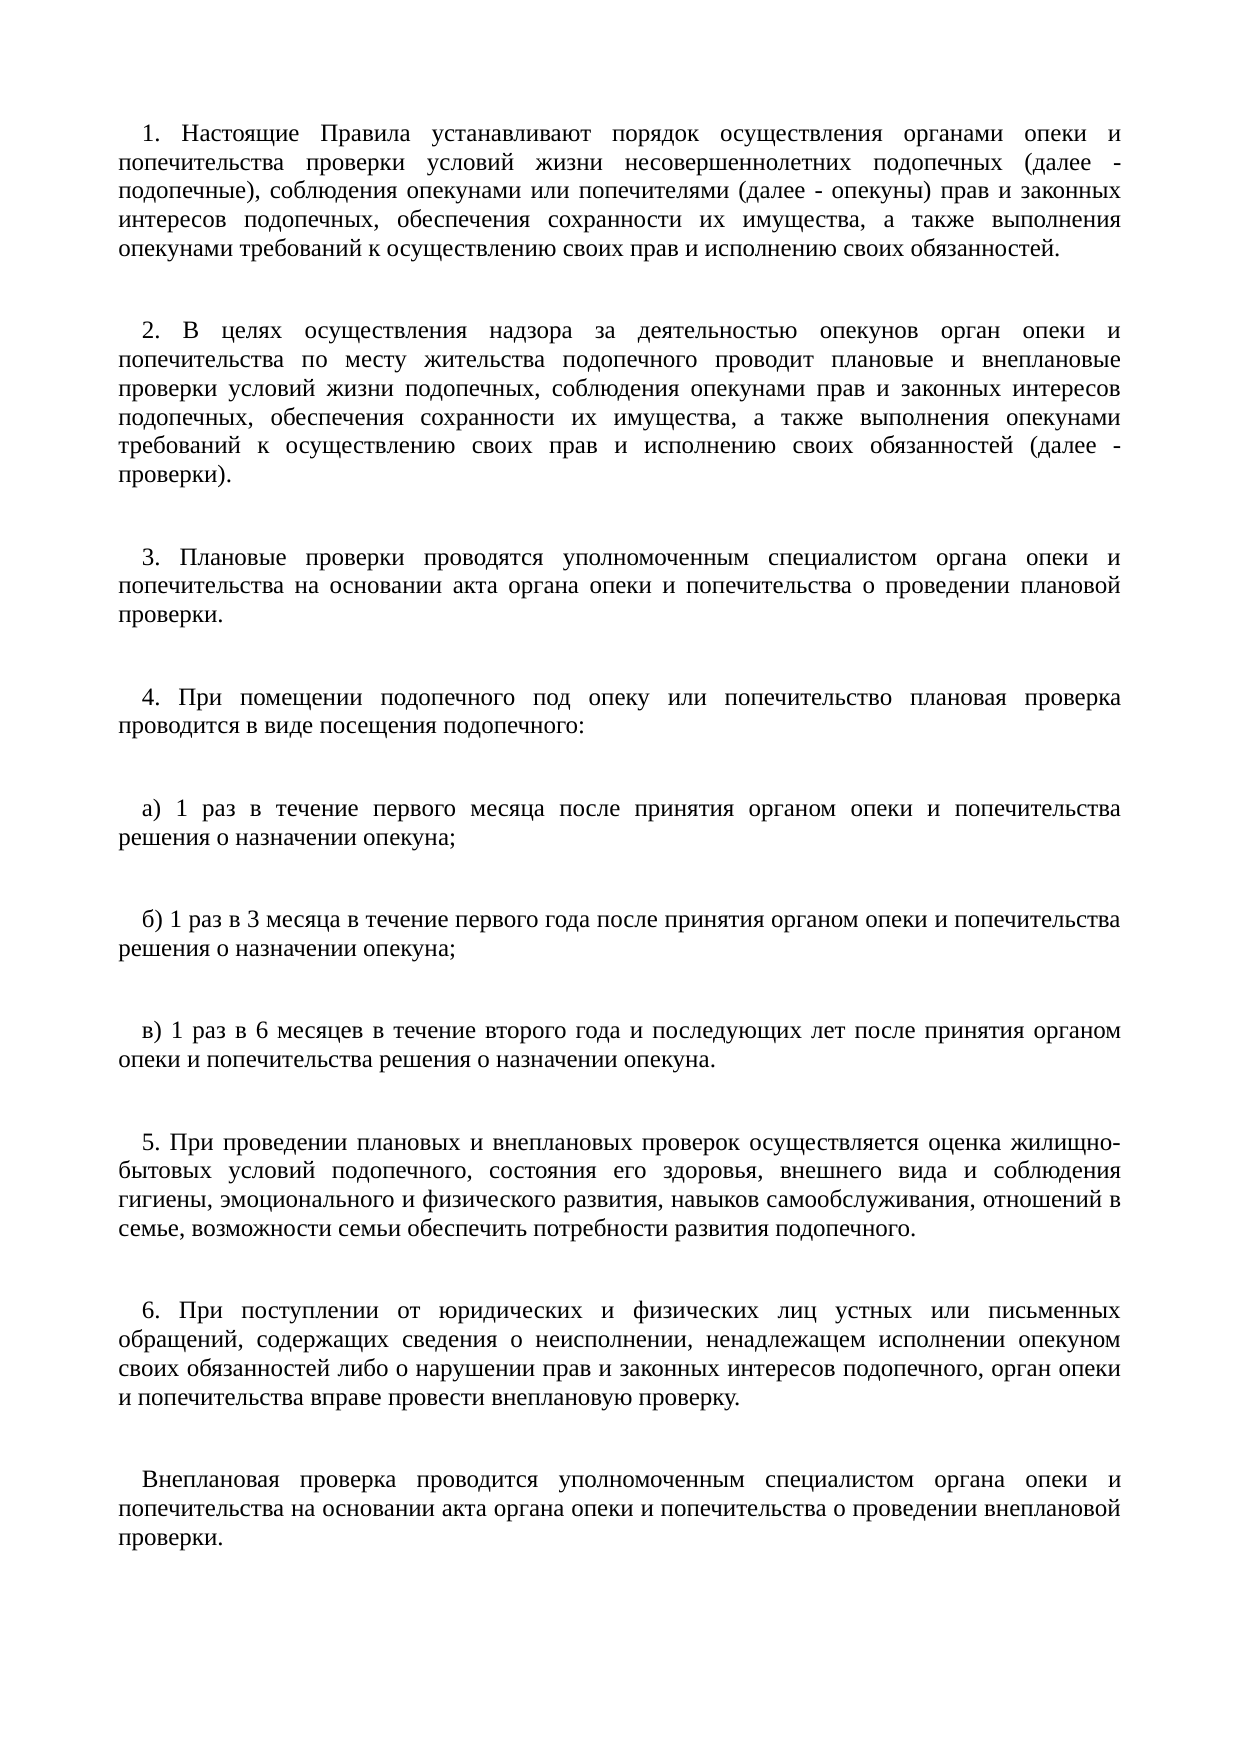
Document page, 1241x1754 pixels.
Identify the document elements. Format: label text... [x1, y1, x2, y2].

text в) 1 раз в 6 месяцев в течение второго года и последующих лет после принятия органом опеки и попечительства решения о назначении опекуна. [118, 1016, 1122, 1073]
text 5. При проведении плановых и внеплановых проверок осуществляется оценка жилищно-бытовых условий подопечного, состояния его здоровья, внешнего вида и соблюдения гигиены, эмоционального и физического развития, навыков самообслуживания, отношений в семье, возможности семьи обеспечить потребности развития подопечного. [118, 1127, 1122, 1242]
text Внеплановая проверка проводится уполномоченным специалистом органа опеки и попечительства на основании акта органа опеки и попечительства о проведении внеплановой проверки. [118, 1464, 1122, 1551]
text 3. Плановые проверки проводятся уполномоченным специалистом органа опеки и попечительства на основании акта органа опеки и попечительства о проведении плановой проверки. [118, 542, 1122, 628]
text а) 1 раз в течение первого месяца после принятия органом опеки и попечительства решения о назначении опекуна; [118, 793, 1122, 851]
text 4. При помещении подопечного под опеку или попечительство плановая проверка проводится в виде посещения подопечного: [118, 682, 1122, 739]
text б) 1 раз в 3 месяца в течение первого года после принятия органом опеки и попечительства решения о назначении опекуна; [118, 904, 1122, 962]
text 6. При поступлении от юридических и физических лиц устных или письменных обращений, содержащих сведения о неисполнении, ненадлежащем исполнении опекуном своих обязанностей либо о нарушении прав и законных интересов подопечного, орган опеки и попечительства вправе провести внеплановую проверку. [118, 1296, 1122, 1411]
text 1. Настоящие Правила устанавливают порядок осуществления органами опеки и попечительства проверки условий жизни несовершеннолетних подопечных (далее - подопечные), соблюдения опекунами или попечителями (далее - опекуны) прав и законных интересов подопечных, обеспечения сохранности их имущества, а также выполнения опекунами требований к осуществлению своих прав и исполнению своих обязанностей. [118, 118, 1122, 262]
text 2. В целях осуществления надзора за деятельностью опекунов орган опеки и попечительства по месту жительства подопечного проводит плановые и внеплановые проверки условий жизни подопечных, соблюдения опекунами прав и законных интересов подопечных, обеспечения сохранности их имущества, а также выполнения опекунами требований к осуществлению своих прав и исполнению своих обязанностей (далее - проверки). [118, 316, 1122, 488]
